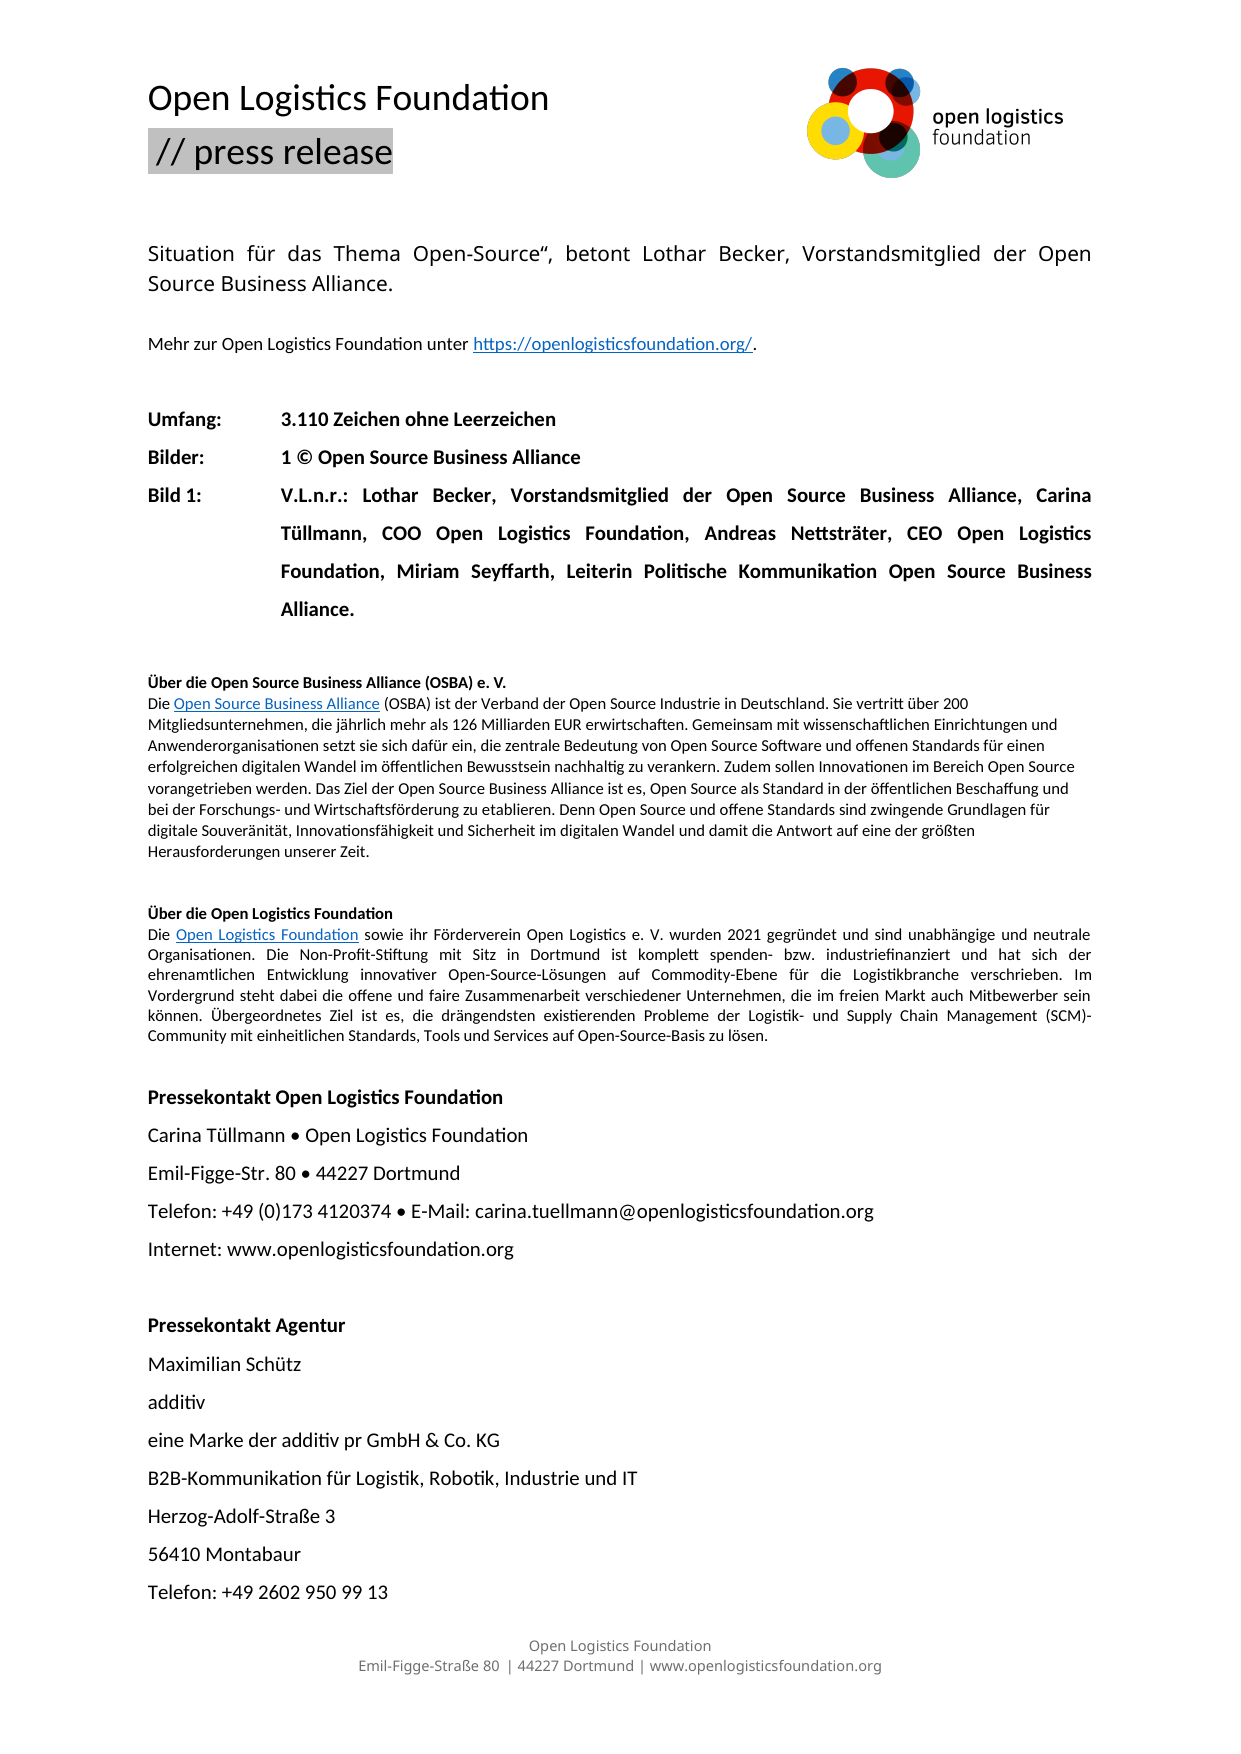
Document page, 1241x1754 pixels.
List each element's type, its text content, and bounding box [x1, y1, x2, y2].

text Carina Tüllmann • Open Logistics Foundation [148, 1122, 1122, 1147]
text Telefon: +49 (0)173 4120374 • E-Mail: carina.tuellmann@openlogisticsfoundation.org [148, 1198, 1122, 1224]
subtitle Über die Open Source Business Alliance (OSBA) e. V. [148, 673, 1093, 693]
text Telefon: +49 2602 950 99 13 [148, 1579, 1122, 1605]
text Pressekontakt Open Logistics Foundation [148, 1084, 1093, 1109]
text Bilder: 1 © Open Source Business Alliance [148, 444, 1093, 469]
text Mehr zur Open Logistics Foundation unter https://openlogisticsfoundation.org/. [148, 328, 1093, 356]
text additiv [148, 1389, 1122, 1414]
text Emil-Figge-Str. 80 • 44227 Dortmund [148, 1160, 1122, 1186]
text Herzog-Adolf-Straße 3 [148, 1503, 1122, 1529]
text Situation für das Thema Open-Source“, betont Lothar Becker, Vorstandsmitglied der Open Source Business Alliance. [148, 239, 1093, 297]
subtitle Pressekontakt Agentur [148, 1313, 1122, 1338]
text 56410 Montabaur [148, 1541, 1122, 1567]
text Bild 1: V.L.n.r.: Lothar Becker, Vorstandsmitglied der Open Source Business Alliance, Carina Tüllmann, COO Open Logistics Foundation, Andreas Nettsträter, CEO Open Logistics Foundation, Miriam Seyffarth, Leiterin Politische Kommunikation Open Source Business Alliance. [148, 482, 1093, 622]
text Internet: www.openlogisticsfoundation.org [148, 1236, 1122, 1262]
text Die Open Logistics Foundation sowie ihr Förderverein Open Logistics e. V. wurden 2021 gegründet und sind unabhängige und neutrale Organisationen. Die Non-Profit-Stiftung mit Sitz in Dortmund ist komplett spenden- bzw. industriefinanziert und hat sich der ehrenamtlichen Entwicklung innovativer Open-Source-Lösungen auf Commodity-Ebene für die Logistikbranche verschrieben. Im Vordergrund steht dabei die offene und faire Zusammenarbeit verschiedener Unternehmen, die im freien Markt auch Mitbewerber sein können. Übergeordnetes Ziel ist es, die drängendsten existierenden Probleme der Logistik- und Supply Chain Management (SCM)-Community mit einheitlichen Standards, Tools und Services auf Open-Source-Basis zu lösen. [148, 924, 1093, 1046]
text Über die Open Logistics Foundation [148, 904, 1240, 924]
text B2B-Kommunikation für Logistik, Robotik, Industrie und IT [148, 1465, 1122, 1491]
text eine Marke der additiv pr GmbH & Co. KG [148, 1427, 1122, 1452]
text Maximilian Schütz [148, 1351, 1122, 1376]
text Umfang: 3.110 Zeichen ohne Leerzeichen [148, 406, 1093, 431]
text Die Open Source Business Alliance (OSBA) ist der Verband der Open Source Industrie in Deutschland. Sie vertritt über 200 Mitgliedsunternehmen, die jährlich mehr als 126 Milliarden EUR erwirtschaften. Gemeinsam mit wissenschaftlichen Einrichtungen und Anwenderorganisationen setzt sie sich dafür ein, die zentrale Bedeutung von Open Source Software und offenen Standards für einen erfolgreichen digitalen Wandel im öffentlichen Bewusstsein nachhaltig zu verankern. Zudem sollen Innovationen im Bereich Open Source vorangetrieben werden. Das Ziel der Open Source Business Alliance ist es, Open Source als Standard in der öffentlichen Beschaffung und bei der Forschungs- und Wirtschaftsförderung zu etablieren. Denn Open Source und offene Standards sind zwingende Grundlagen für digitale Souveränität, Innovationsfähigkeit und Sicherheit im digitalen Wandel und damit die Antwort auf eine der größten Herausforderungen unserer Zeit. [148, 693, 1093, 862]
